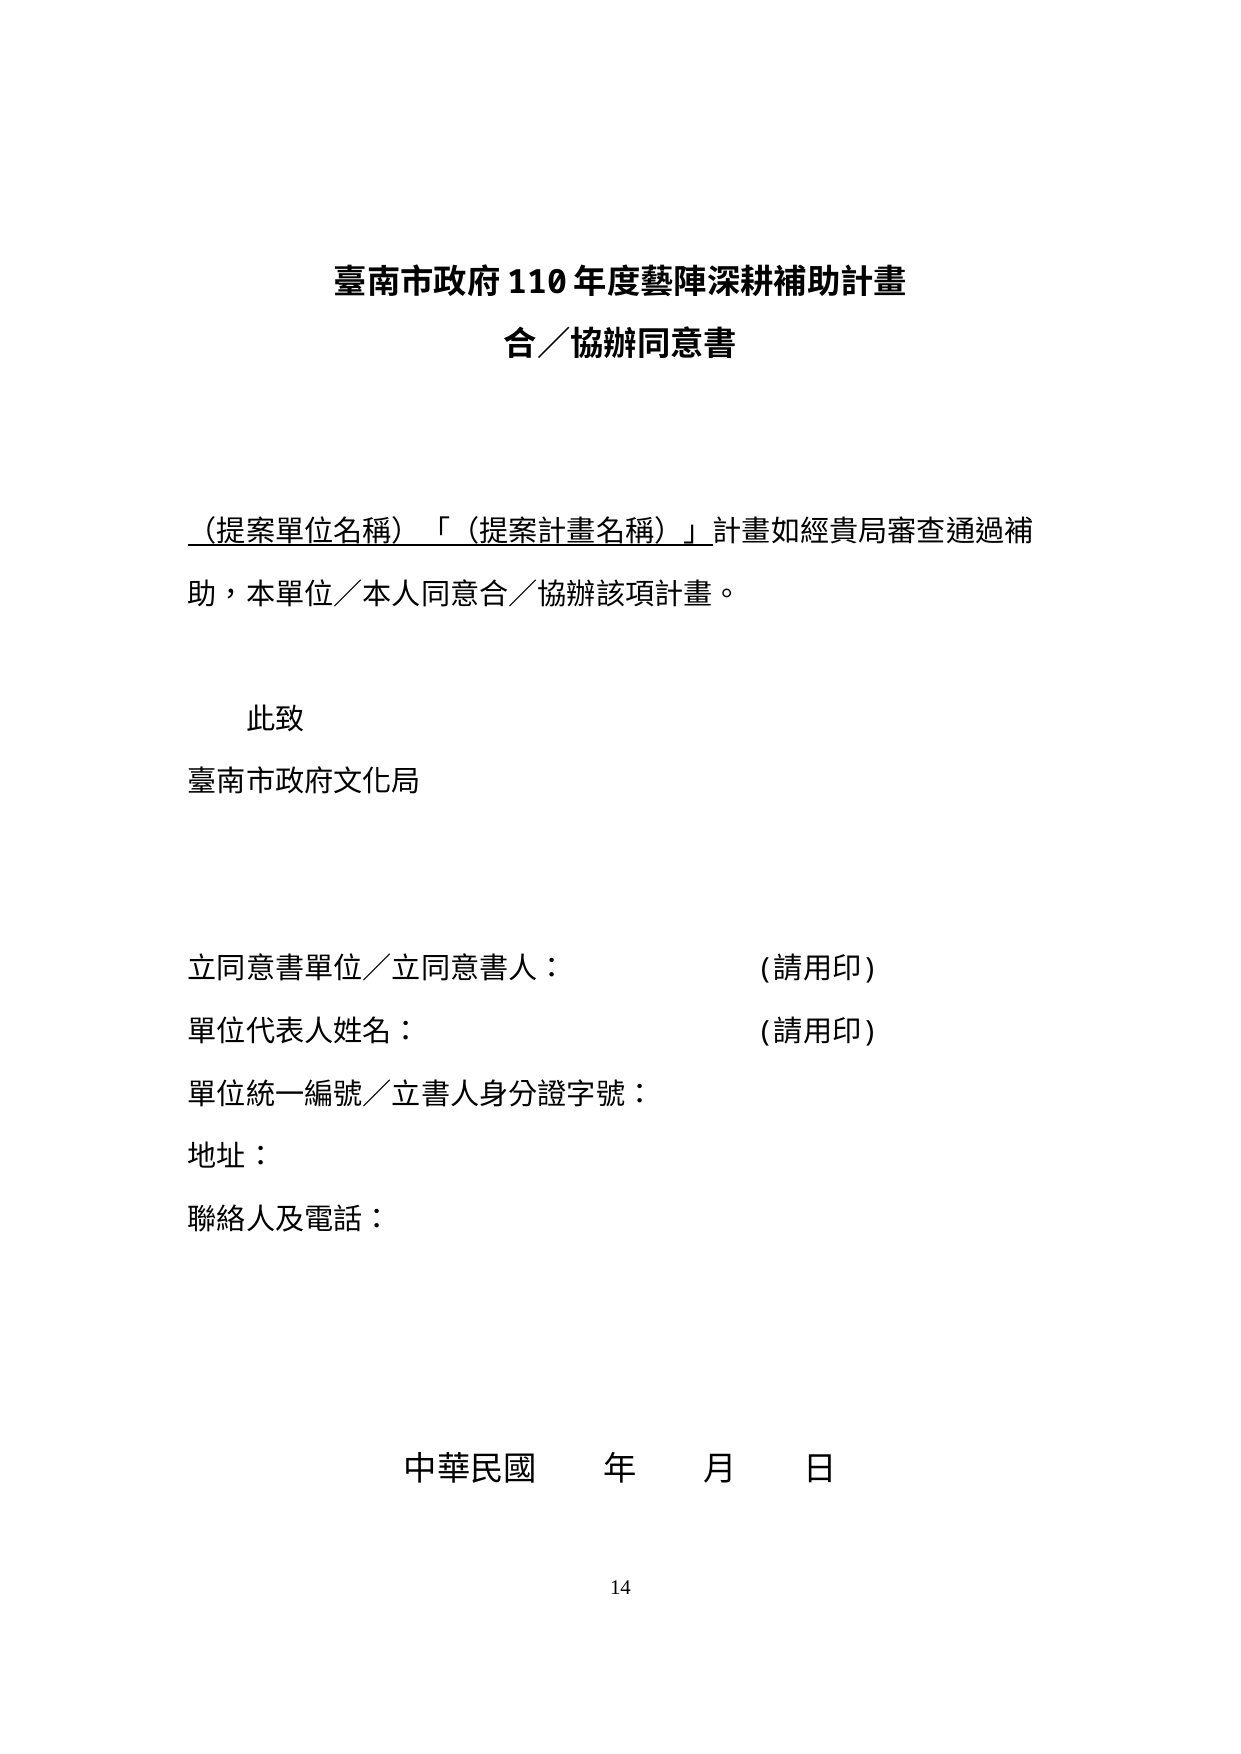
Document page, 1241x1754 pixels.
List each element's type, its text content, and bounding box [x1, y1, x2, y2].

text 立同意書單位／立同意書人： (請用印) [187, 925, 1053, 987]
text 臺南市政府110年度藝陣深耕補助計畫 [187, 237, 1053, 300]
text 合／協辦同意書 [187, 300, 1053, 362]
text 單位統一編號／立書人身分證字號： [187, 1050, 1053, 1112]
text 單位代表人姓名： (請用印) [187, 987, 1053, 1050]
text 中華民國 年 月 日 [187, 1425, 1053, 1487]
text 此致 [187, 675, 1053, 737]
text 聯絡人及電話： [187, 1175, 1053, 1237]
text 地址： [187, 1112, 1053, 1175]
text 臺南市政府文化局 [187, 737, 1053, 800]
text （提案單位名稱）「（提案計畫名稱）」計畫如經貴局審查通過補助，本單位／本人同意合／協辦該項計畫。 [187, 487, 1053, 612]
